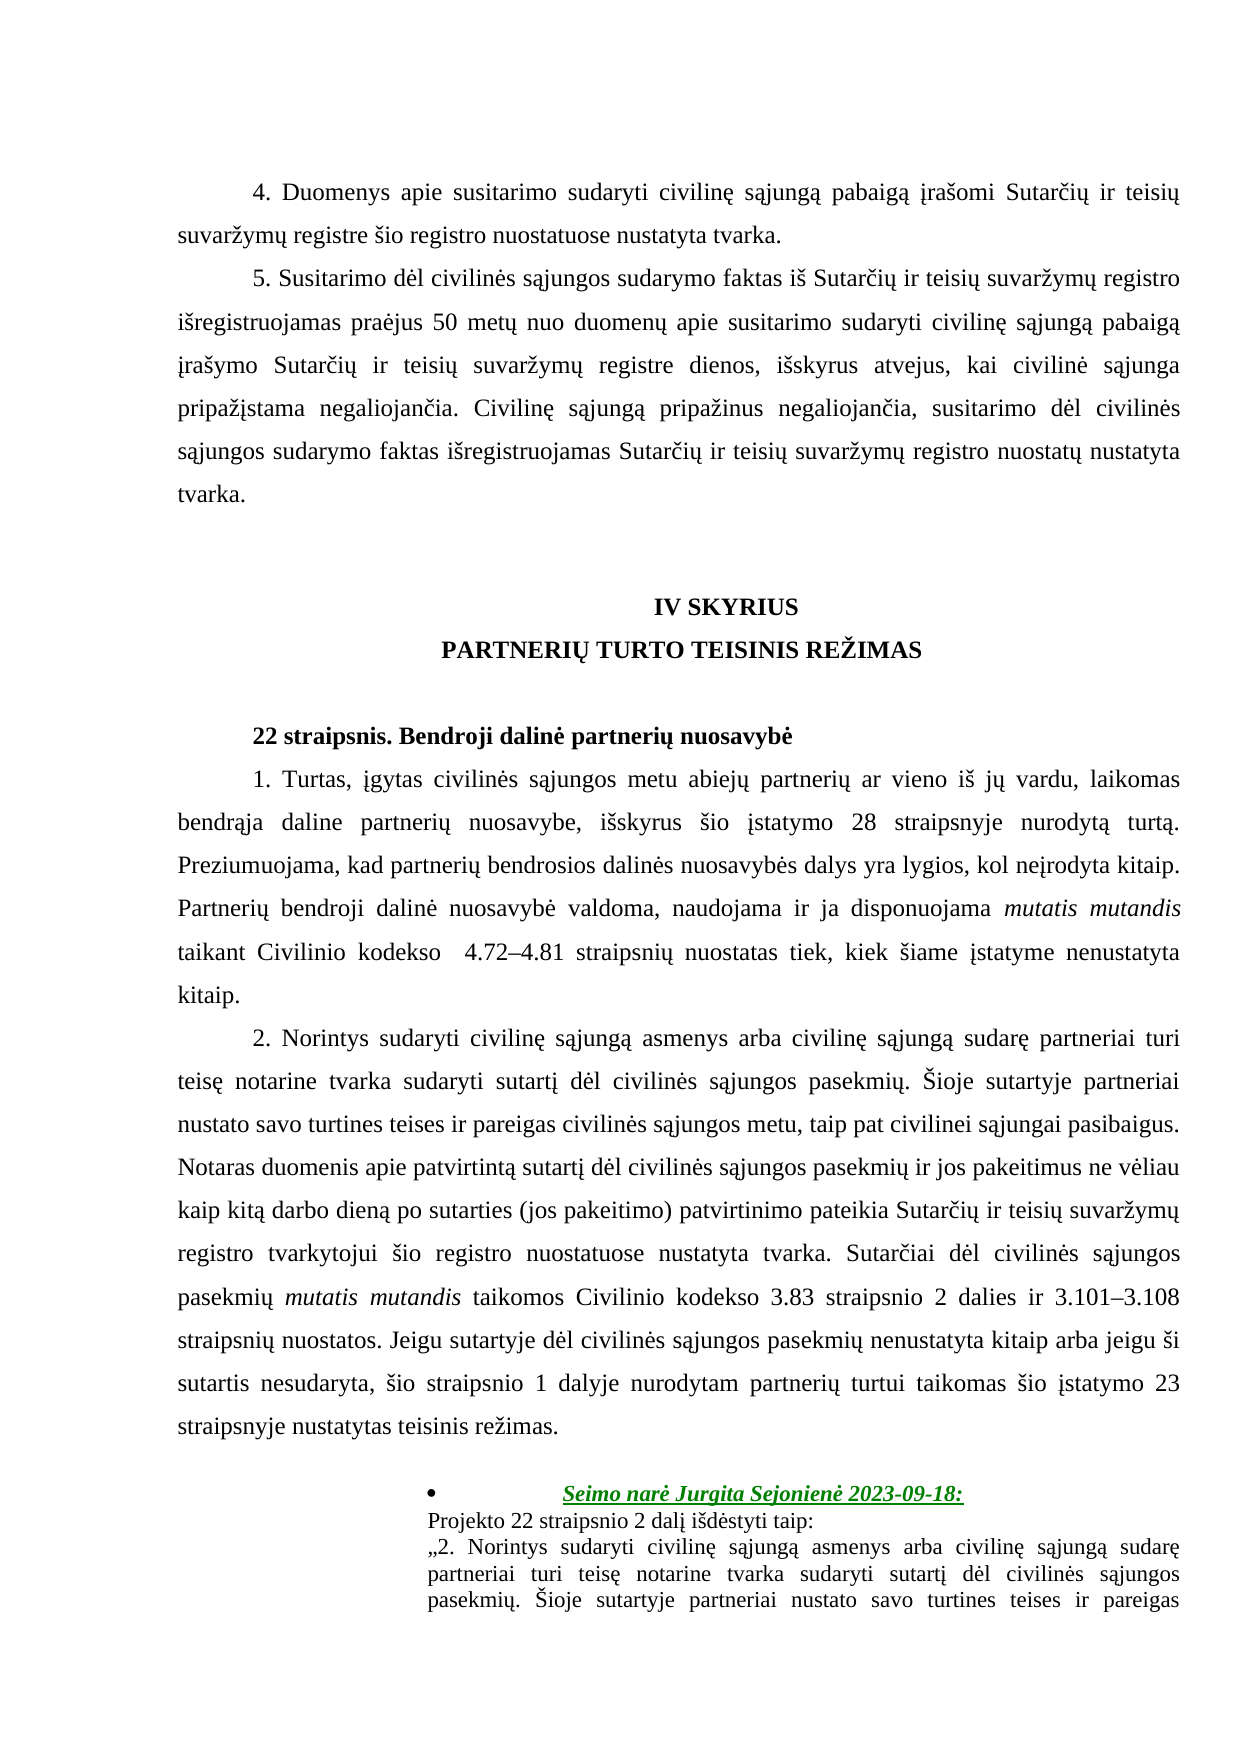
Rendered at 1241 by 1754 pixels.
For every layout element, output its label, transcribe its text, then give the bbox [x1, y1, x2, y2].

text 4. Duomenys apie susitarimo sudaryti civilinę sąjungą pabaigą įrašomi Sutarčių ir teisių suvaržymų registre šio registro nuostatuose nustatyta tvarka. [177, 177, 1181, 249]
text „2. Norintys sudaryti civilinę sąjungą asmenys arba civilinę sąjungą sudarę partneriai turi teisę notarine tvarka sudaryti sutartį dėl civilinės sąjungos pasekmių. Šioje sutartyje partneriai nustato savo turtines teises ir pareigas [427, 1533, 1181, 1612]
text  Seimo narė Jurgita Sejonienė 2023-09-18: [427, 1481, 1181, 1507]
text 5. Susitarimo dėl civilinės sąjungos sudarymo faktas iš Sutarčių ir teisių suvaržymų registro išregistruojamas praėjus 50 metų nuo duomenų apie susitarimo sudaryti civilinę sąjungą pabaigą įrašymo Sutarčių ir teisių suvaržymų registre dienos, išskyrus atvejus, kai civilinė sąjunga pripažįstama negaliojančia. Civilinę sąjungą pripažinus negaliojančia, susitarimo dėl civilinės sąjungos sudarymo faktas išregistruojamas Sutarčių ir teisių suvaržymų registro nuostatų nustatyta tvarka. [177, 263, 1181, 508]
text Projekto 22 straipsnio 2 dalį išdėstyti taip: [427, 1507, 1181, 1533]
text 22 straipsnis. Bendroji dalinė partnerių nuosavybė [177, 721, 1181, 750]
text IV SKYRIUS [177, 592, 1186, 620]
text PARTNERIŲ TURTO TEISINIS REŽIMAS [177, 635, 1186, 663]
text 2. Norintys sudaryti civilinę sąjungą asmenys arba civilinę sąjungą sudarę partneriai turi teisę notarine tvarka sudaryti sutartį dėl civilinės sąjungos pasekmių. Šioje sutartyje partneriai nustato savo turtines teises ir pareigas civilinės sąjungos metu, taip pat civilinei sąjungai pasibaigus. Notaras duomenis apie patvirtintą sutartį dėl civilinės sąjungos pasekmių ir jos pakeitimus ne vėliau kaip kitą darbo dieną po sutarties (jos pakeitimo) patvirtinimo pateikia Sutarčių ir teisių suvaržymų registro tvarkytojui šio registro nuostatuose nustatyta tvarka. Sutarčiai dėl civilinės sąjungos pasekmių mutatis mutandis taikomos Civilinio kodekso 3.83 straipsnio 2 dalies ir 3.101–3.108 straipsnių nuostatos. Jeigu sutartyje dėl civilinės sąjungos pasekmių nenustatyta kitaip arba jeigu ši sutartis nesudaryta, šio straipsnio 1 dalyje nurodytam partnerių turtui taikomas šio įstatymo 23 straipsnyje nustatytas teisinis režimas. [177, 1023, 1181, 1440]
text 1. Turtas, įgytas civilinės sąjungos metu abiejų partnerių ar vieno iš jų vardu, laikomas bendrąja daline partnerių nuosavybe, išskyrus šio įstatymo 28 straipsnyje nurodytą turtą. Preziumuojama, kad partnerių bendrosios dalinės nuosavybės dalys yra lygios, kol neįrodyta kitaip. Partnerių bendroji dalinė nuosavybė valdoma, naudojama ir ja disponuojama mutatis mutandis taikant Civilinio kodekso 4.72–4.81 straipsnių nuostatas tiek, kiek šiame įstatyme nenustatyta kitaip. [177, 764, 1181, 1008]
